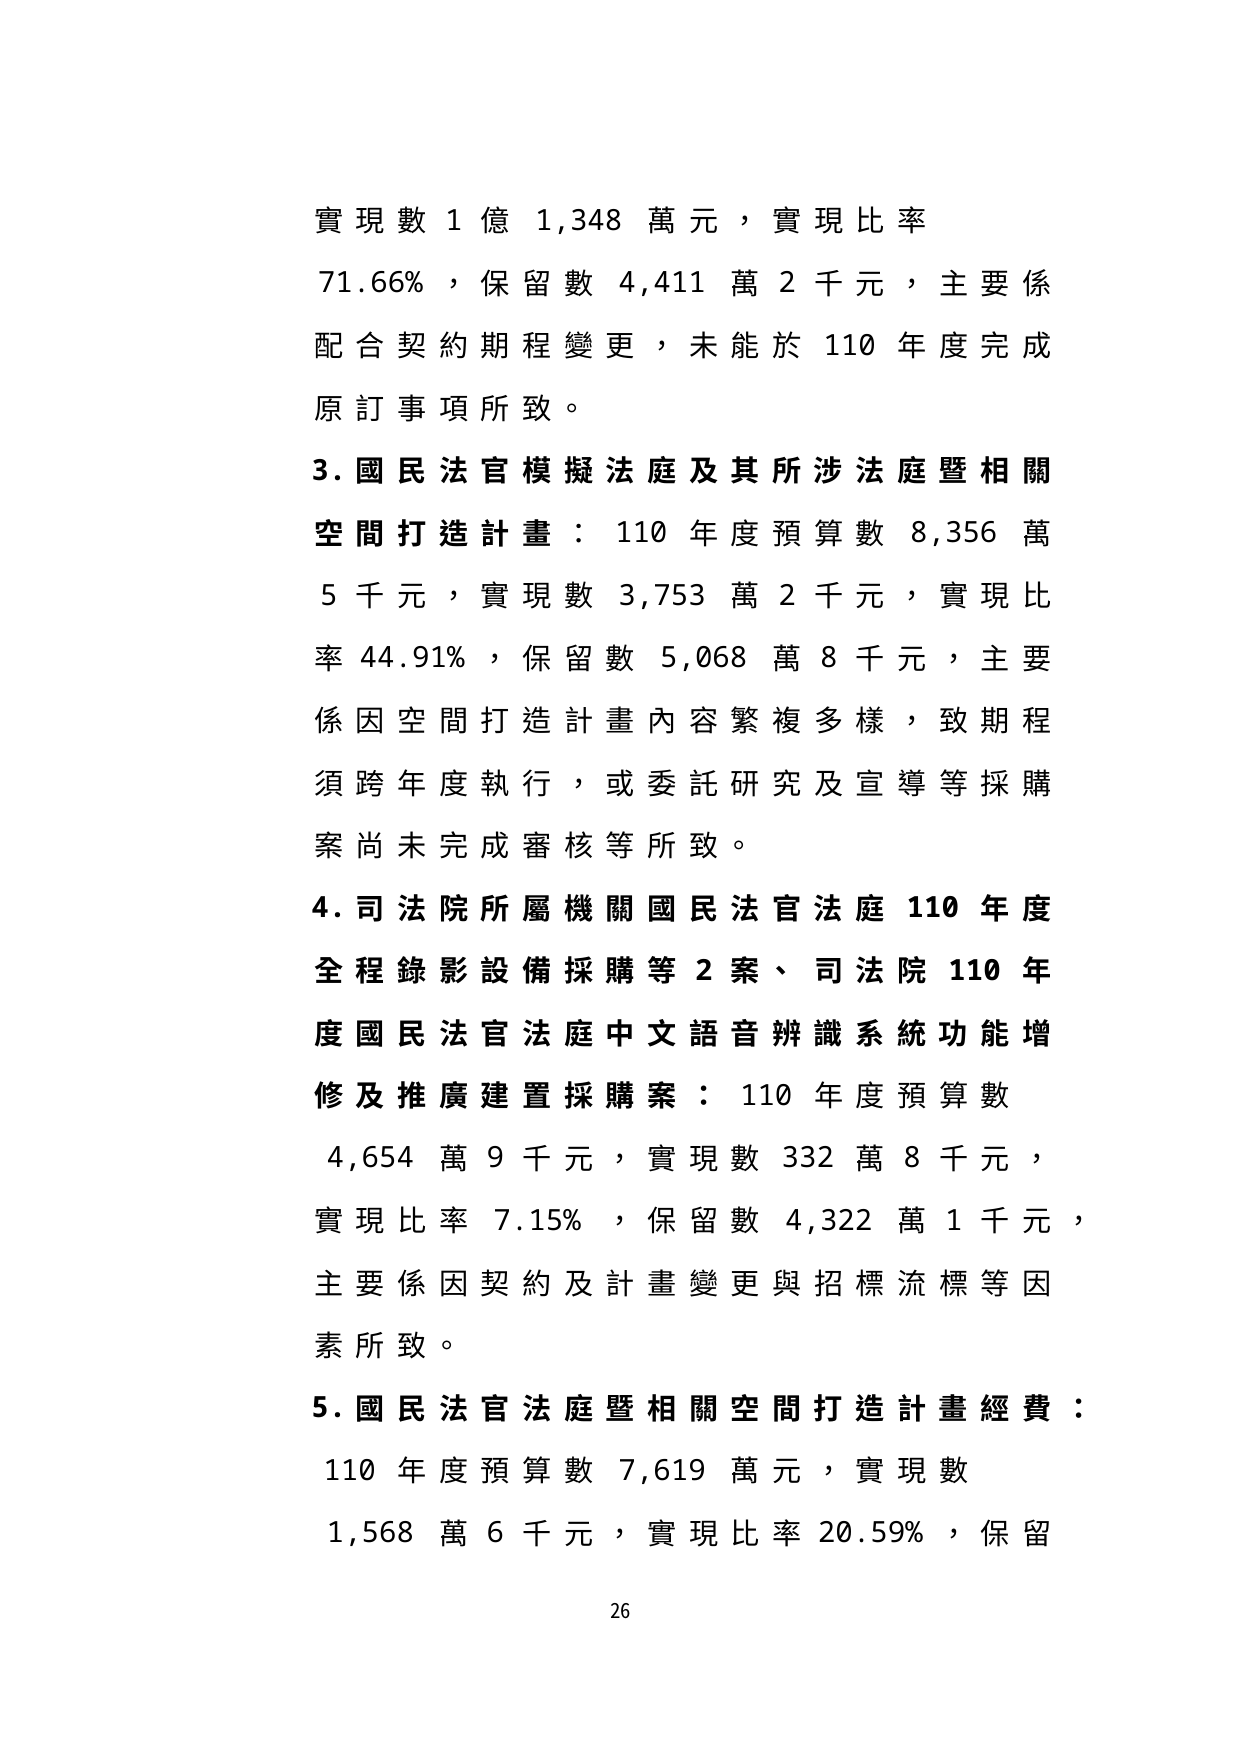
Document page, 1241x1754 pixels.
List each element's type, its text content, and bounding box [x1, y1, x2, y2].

text 3.國民法官模擬法庭及其所涉法庭暨相關空間打造計畫：110年度預算數8,356萬5千元，實現數3,753萬2千元，實現比率44.91%，保留數5,068萬8千元，主要係因空間打造計畫內容繁複多樣，致期程須跨年度執行，或委託研究及宣導等採購案尚未完成審核等所致。 [271, 427, 1058, 865]
text 5.國民法官法庭暨相關空間打造計畫經費：110年度預算數7,619萬元，實現數1,568萬6千元，實現比率20.59%，保留數6,050萬3千元，主要係因空間打造計畫內容繁複多樣，影響相關設備建置期程，致須跨年度執行。 [271, 1365, 1058, 1552]
text 2.司法院及所屬機關公文管理系統再造委外服務等採購案： 110年度預算數1億5,835萬8千元(含流入數82萬1千元)，實現數1億1,348萬元，實現比率71.66%，保留數4,411萬2千元，主要係配合契約期程變更，未能於110年度完成原訂事項所致。 [271, 177, 1058, 427]
text 4.司法院所屬機關國民法官法庭110年度全程錄影設備採購等2案、司法院110年度國民法官法庭中文語音辨識系統功能增修及推廣建置採購案：110年度預算數4,654萬9千元，實現數332萬8千元，實現比率7.15%，保留數4,322萬1千元，主要係因契約及計畫變更與招標流標等因素所致。 [271, 865, 1058, 1365]
